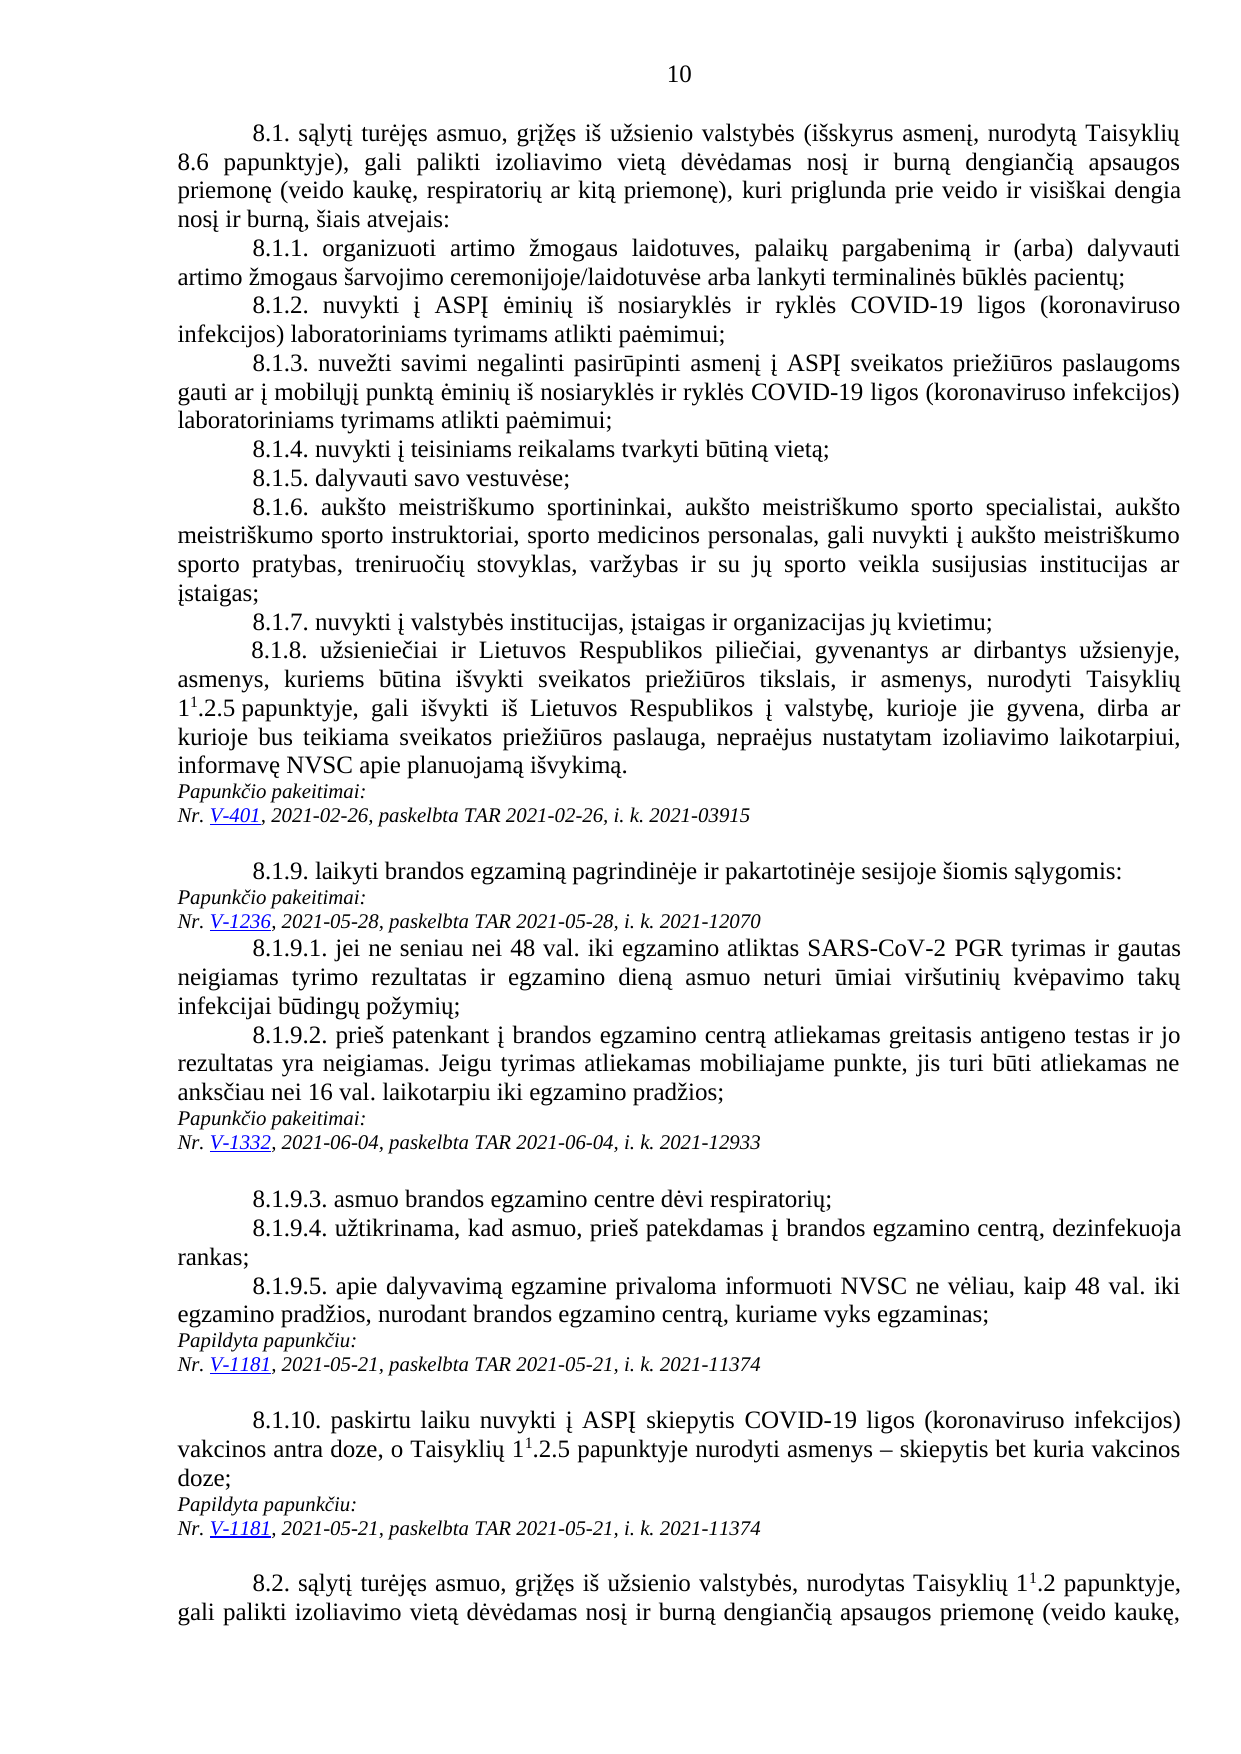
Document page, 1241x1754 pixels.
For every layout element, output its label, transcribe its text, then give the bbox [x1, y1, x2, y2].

text 8.1. sąlytį turėjęs asmuo, grįžęs iš užsienio valstybės (išskyrus asmenį, nurodytą Taisyklių 8.6 papunktyje), gali palikti izoliavimo vietą dėvėdamas nosį ir burną dengiančią apsaugos priemonę (veido kaukę, respiratorių ar kitą priemonę), kuri priglunda prie veido ir visiškai dengia nosį ir burną, šiais atvejais: [177, 118, 1181, 233]
text 8.1.6. aukšto meistriškumo sportininkai, aukšto meistriškumo sporto specialistai, aukšto meistriškumo sporto instruktoriai, sporto medicinos personalas, gali nuvykti į aukšto meistriškumo sporto pratybas, treniruočių stovyklas, varžybas ir su jų sporto veikla susijusias institucijas ar įstaigas; [177, 492, 1181, 607]
text Papunkčio pakeitimai: [177, 885, 1181, 909]
text Nr. V-1236, 2021-05-28, paskelbta TAR 2021-05-28, i. k. 2021-12070 [177, 909, 1181, 933]
text 8.1.9.3. asmuo brandos egzamino centre dėvi respiratorių; [177, 1183, 1181, 1213]
text 8.1.2. nuvykti į ASPĮ ėminių iš nosiaryklės ir ryklės COVID-19 ligos (koronaviruso infekcijos) laboratoriniams tyrimams atlikti paėmimui; [177, 291, 1181, 348]
text 8.2. sąlytį turėjęs asmuo, grįžęs iš užsienio valstybės, nurodytas Taisyklių 11.2 papunktyje, gali palikti izoliavimo vietą dėvėdamas nosį ir burną dengiančią apsaugos priemonę (veido kaukę, [177, 1568, 1181, 1626]
text 8.1.9.5. apie dalyvavimą egzamine privaloma informuoti NVSC ne vėliau, kaip 48 val. iki egzamino pradžios, nurodant brandos egzamino centrą, kuriame vyks egzaminas; [177, 1271, 1181, 1328]
text 8.1.9.2. prieš patenkant į brandos egzamino centrą atliekamas greitasis antigeno testas ir jo rezultatas yra neigiamas. Jeigu tyrimas atliekamas mobiliajame punkte, jis turi būti atliekamas ne anksčiau nei 16 val. laikotarpiu iki egzamino pradžios; [177, 1020, 1181, 1106]
text 8.1.10. paskirtu laiku nuvykti į ASPĮ skiepytis COVID-19 ligos (koronaviruso infekcijos) vakcinos antra doze, o Taisyklių 11.2.5 papunktyje nurodyti asmenys – skiepytis bet kuria vakcinos doze; [177, 1405, 1181, 1491]
text Papunkčio pakeitimai: [177, 1106, 1181, 1130]
text 8.1.9. laikyti brandos egzaminą pagrindinėje ir pakartotinėje sesijoje šiomis sąlygomis: [177, 856, 1181, 885]
text Papildyta papunkčiu: [177, 1491, 1181, 1516]
text 8.1.7. nuvykti į valstybės institucijas, įstaigas ir organizacijas jų kvietimu; [177, 607, 1181, 636]
text Papunkčio pakeitimai: [177, 779, 1181, 803]
text Nr. V-401, 2021-02-26, paskelbta TAR 2021-02-26, i. k. 2021-03915 [177, 803, 1181, 827]
text 8.1.1. organizuoti artimo žmogaus laidotuves, palaikų pargabenimą ir (arba) dalyvauti artimo žmogaus šarvojimo ceremonijoje/laidotuvėse arba lankyti terminalinės būklės pacientų; [177, 233, 1181, 291]
text 8.1.4. nuvykti į teisiniams reikalams tvarkyti būtiną vietą; [177, 434, 1181, 463]
text Nr. V-1332, 2021-06-04, paskelbta TAR 2021-06-04, i. k. 2021-12933 [177, 1130, 1181, 1154]
text 8.1.9.4. užtikrinama, kad asmuo, prieš patekdamas į brandos egzamino centrą, dezinfekuoja rankas; [177, 1213, 1181, 1271]
text Papildyta papunkčiu: [177, 1328, 1181, 1352]
text Nr. V-1181, 2021-05-21, paskelbta TAR 2021-05-21, i. k. 2021-11374 [177, 1352, 1181, 1376]
text 8.1.3. nuvežti savimi negalinti pasirūpinti asmenį į ASPĮ sveikatos priežiūros paslaugoms gauti ar į mobilųjį punktą ėminių iš nosiaryklės ir ryklės COVID-19 ligos (koronaviruso infekcijos) laboratoriniams tyrimams atlikti paėmimui; [177, 348, 1181, 434]
text Nr. V-1181, 2021-05-21, paskelbta TAR 2021-05-21, i. k. 2021-11374 [177, 1516, 1181, 1539]
text 8.1.9.1. jei ne seniau nei 48 val. iki egzamino atliktas SARS-CoV-2 PGR tyrimas ir gautas neigiamas tyrimo rezultatas ir egzamino dieną asmuo neturi ūmiai viršutinių kvėpavimo takų infekcijai būdingų požymių; [177, 933, 1181, 1020]
text 8.1.8. užsieniečiai ir Lietuvos Respublikos piliečiai, gyvenantys ar dirbantys užsienyje, asmenys, kuriems būtina išvykti sveikatos priežiūros tikslais, ir asmenys, nurodyti Taisyklių 11.2.5 papunktyje, gali išvykti iš Lietuvos Respublikos į valstybę, kurioje jie gyvena, dirba ar kurioje bus teikiama sveikatos priežiūros paslauga, nepraėjus nustatytam izoliavimo laikotarpiui, informavę NVSC apie planuojamą išvykimą. [177, 636, 1181, 779]
text 8.1.5. dalyvauti savo vestuvėse; [177, 463, 1181, 492]
